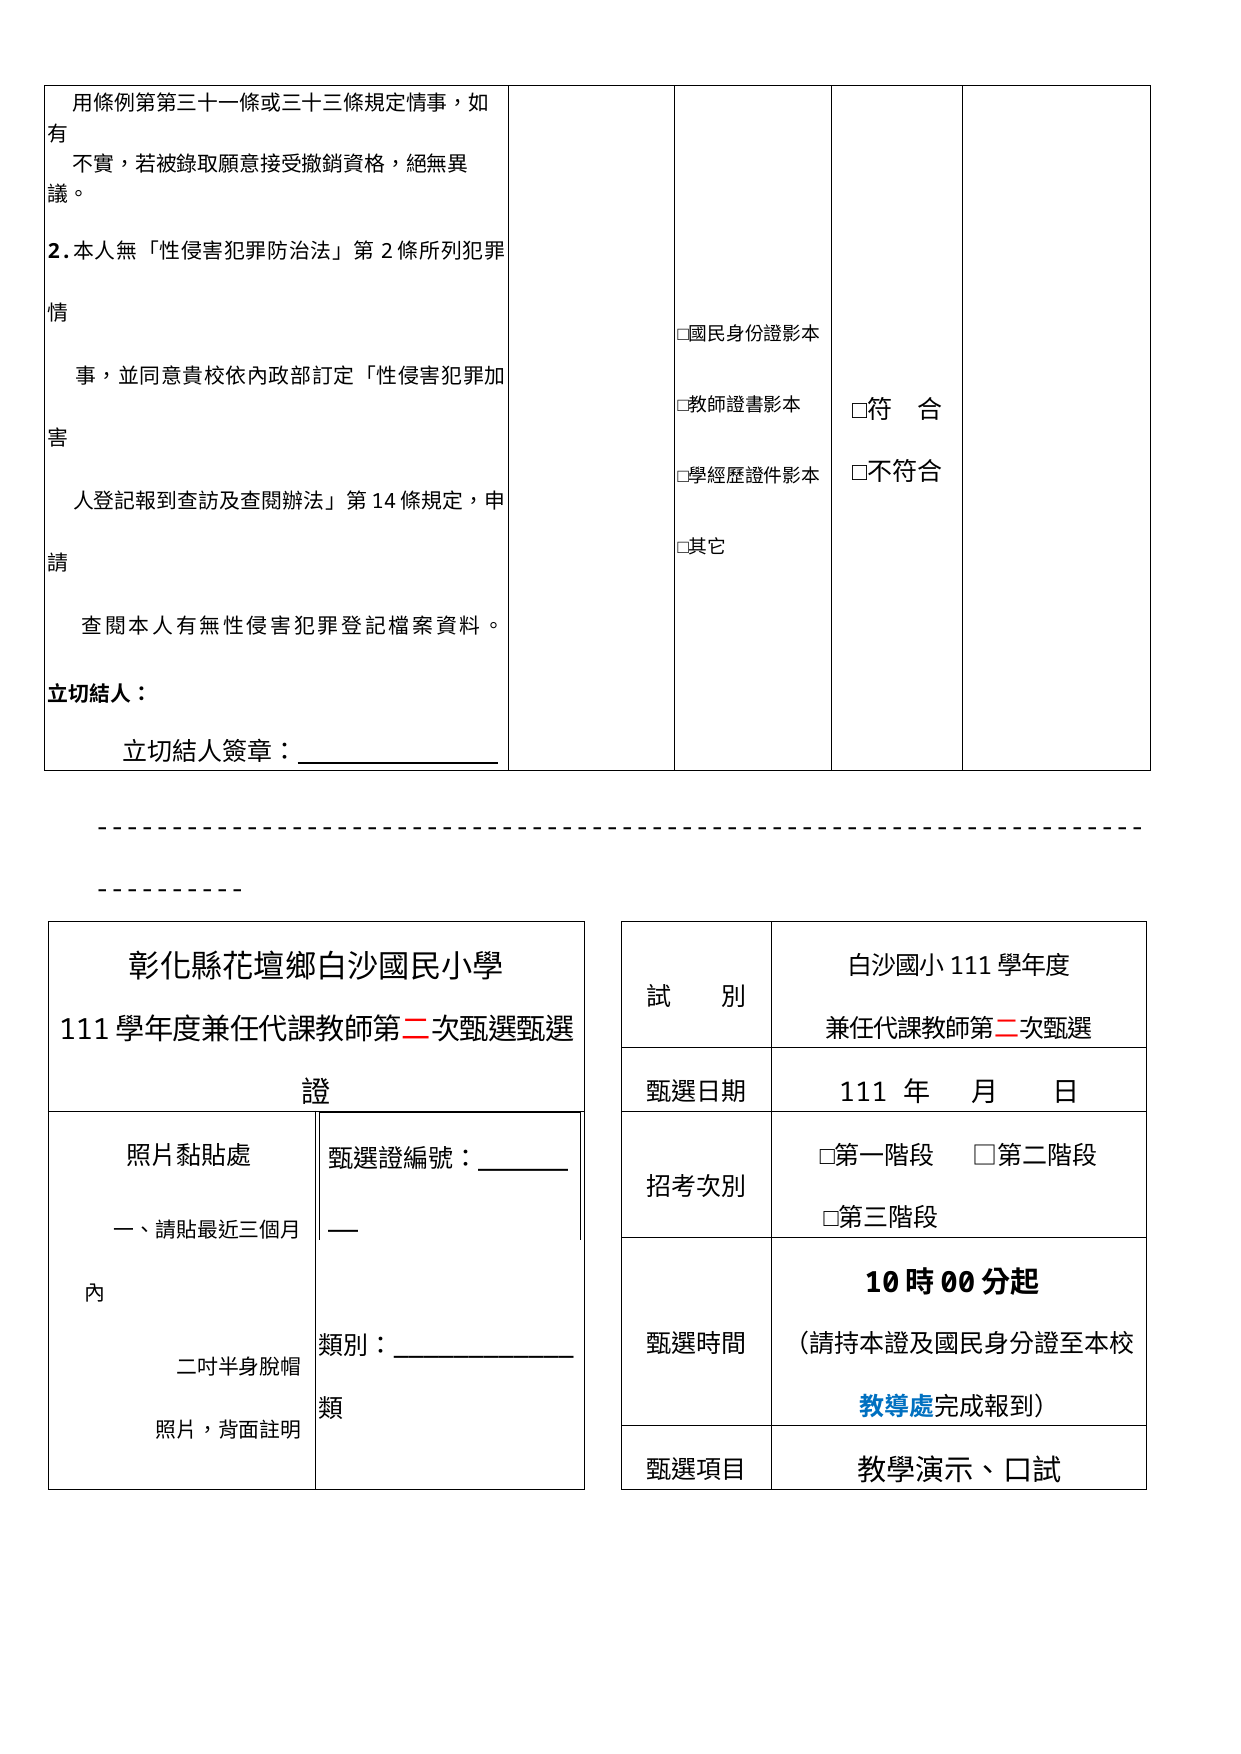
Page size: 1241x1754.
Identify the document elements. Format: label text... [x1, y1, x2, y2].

table_header [585, 921, 621, 1489]
table_cell [509, 86, 674, 770]
table_cell 10時00分起 （請持本證及國民身分證至本校教導處完成報到） [772, 1238, 1146, 1425]
table_cell 甄選時間 [622, 1238, 771, 1425]
table_header 彰化縣花壇鄉白沙國民小學 111學年度兼任代課教師第二次甄選甄選證 [49, 922, 584, 1111]
table_cell □國民身份證影本 □教師證書影本 □學經歷證件影本 □其它 [675, 86, 831, 770]
table_cell 甄選證編號：________ 類別：____________類 [316, 1112, 584, 1489]
table_cell □第一階段 □第二階段 □第三階段 [772, 1112, 1146, 1237]
text -------------------------------------------------------------------------------- [94, 783, 1146, 908]
table_cell 111 年 月 日 [772, 1048, 1146, 1111]
table_cell 教學演示、口試 [772, 1426, 1146, 1489]
table_header 試 別 [622, 922, 771, 1047]
table_cell 照片黏貼處 一、請貼最近三個月內 二吋半身脫帽照片，背面註明 [49, 1112, 315, 1489]
table_cell [963, 86, 1150, 770]
table_cell 甄選項目 [622, 1426, 771, 1489]
table_cell 甄選日期 [622, 1048, 771, 1111]
table_cell □符 合 □不符合 [832, 86, 962, 770]
table_cell 招考次別 [622, 1112, 771, 1237]
table_header 白沙國小111學年度 兼任代課教師第二次甄選 [772, 922, 1146, 1047]
table_cell 用條例第第三十一條或三十三條規定情事，如有 不實，若被錄取願意接受撤銷資格，絕無異議。 2.本人無「性侵害犯罪防治法」第2條所列犯罪情 事，並同意貴校依內政部訂定「性侵害犯罪加害 人登記報到查訪及查閱辦法」第14條規定，申請 查閱本人有無性侵害犯罪登記檔案資料。 立切結人： 立切結人簽章： [45, 86, 508, 770]
